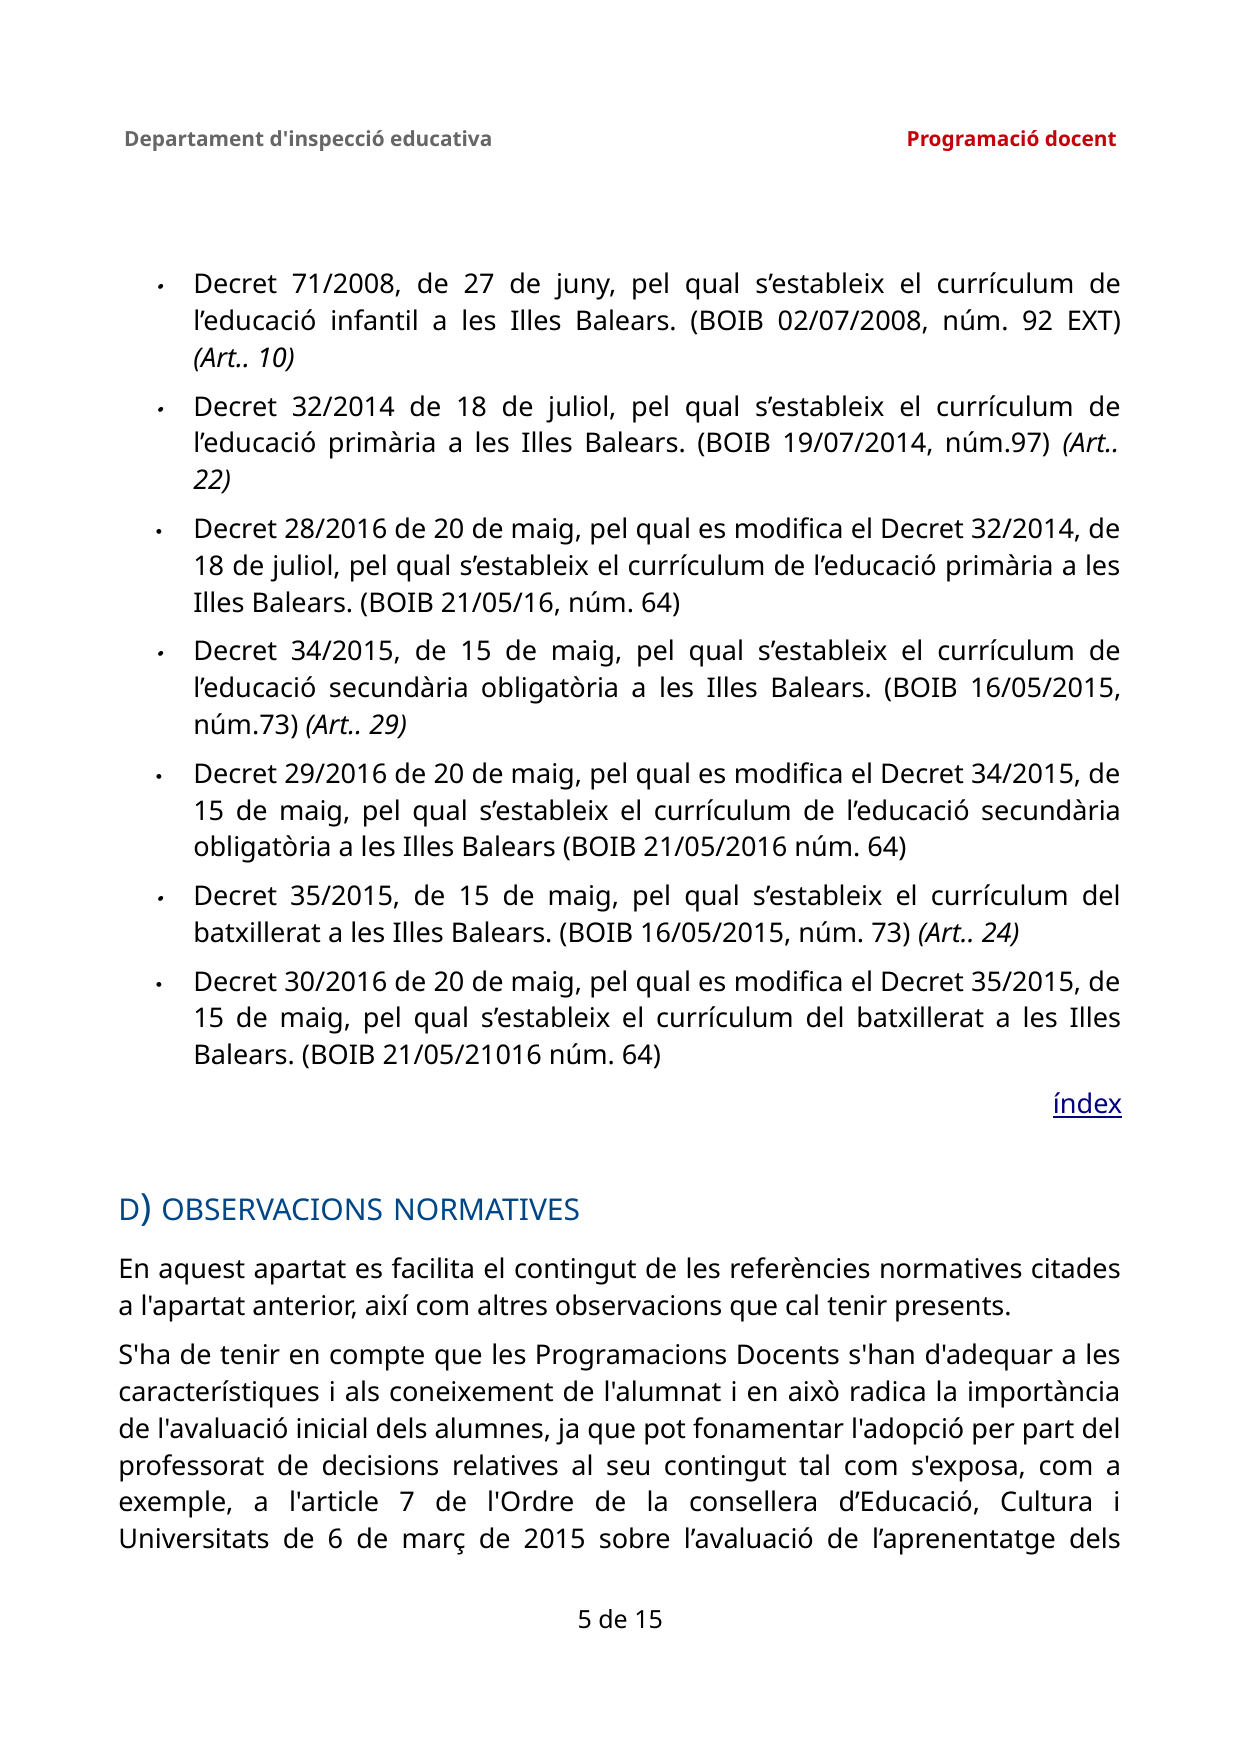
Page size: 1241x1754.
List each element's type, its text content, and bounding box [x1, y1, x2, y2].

subtitle d) observacions normatives [118, 1180, 1122, 1231]
list Decret 35/2015, de 15 de maig, pel qual s’estableix el currículum del batxillerat a les Illes Balears. (BOIB 16/05/2015, núm. 73) (Art.. 24) [156, 877, 1122, 950]
text índex [118, 1084, 1122, 1121]
text S'ha de tenir en compte que les Programacions Docents s'han d'adequar a les característiques i als coneixement de l'alumnat i en això radica la importància de l'avaluació inicial dels alumnes, ja que pot fonamentar l'adopció per part del professorat de decisions relatives al seu contingut tal com s'exposa, com a exemple, a l'article 7 de l'Ordre de la consellera d’Educació, Cultura i Universitats de 6 de març de 2015 sobre l’avaluació de l’aprenentatge dels [118, 1335, 1122, 1557]
list Decret 29/2016 de 20 de maig, pel qual es modifica el Decret 34/2015, de 15 de maig, pel qual s’estableix el currículum de l’educació secundària obligatòria a les Illes Balears (BOIB 21/05/2016 núm. 64) [156, 754, 1122, 865]
list Decret 28/2016 de 20 de maig, pel qual es modifica el Decret 32/2014, de 18 de juliol, pel qual s’estableix el currículum de l’educació primària a les Illes Balears. (BOIB 21/05/16, núm. 64) [156, 509, 1122, 620]
list Decret 34/2015, de 15 de maig, pel qual s’estableix el currículum de l’educació secundària obligatòria a les Illes Balears. (BOIB 16/05/2015, núm.73) (Art.. 29) [156, 632, 1122, 742]
list Decret 32/2014 de 18 de juliol, pel qual s’estableix el currículum de l’educació primària a les Illes Balears. (BOIB 19/07/2014, núm.97) (Art.. 22) [156, 387, 1122, 498]
text En aquest apartat es facilita el contingut de les referències normatives citades a l'apartat anterior, així com altres observacions que cal tenir presents. [118, 1250, 1122, 1323]
list Decret 30/2016 de 20 de maig, pel qual es modifica el Decret 35/2015, de 15 de maig, pel qual s’estableix el currículum del batxillerat a les Illes Balears. (BOIB 21/05/21016 núm. 64) [156, 962, 1122, 1073]
list Decret 71/2008, de 27 de juny, pel qual s’estableix el currículum de l’educació infantil a les Illes Balears. (BOIB 02/07/2008, núm. 92 EXT) (Art.. 10) [156, 264, 1122, 375]
